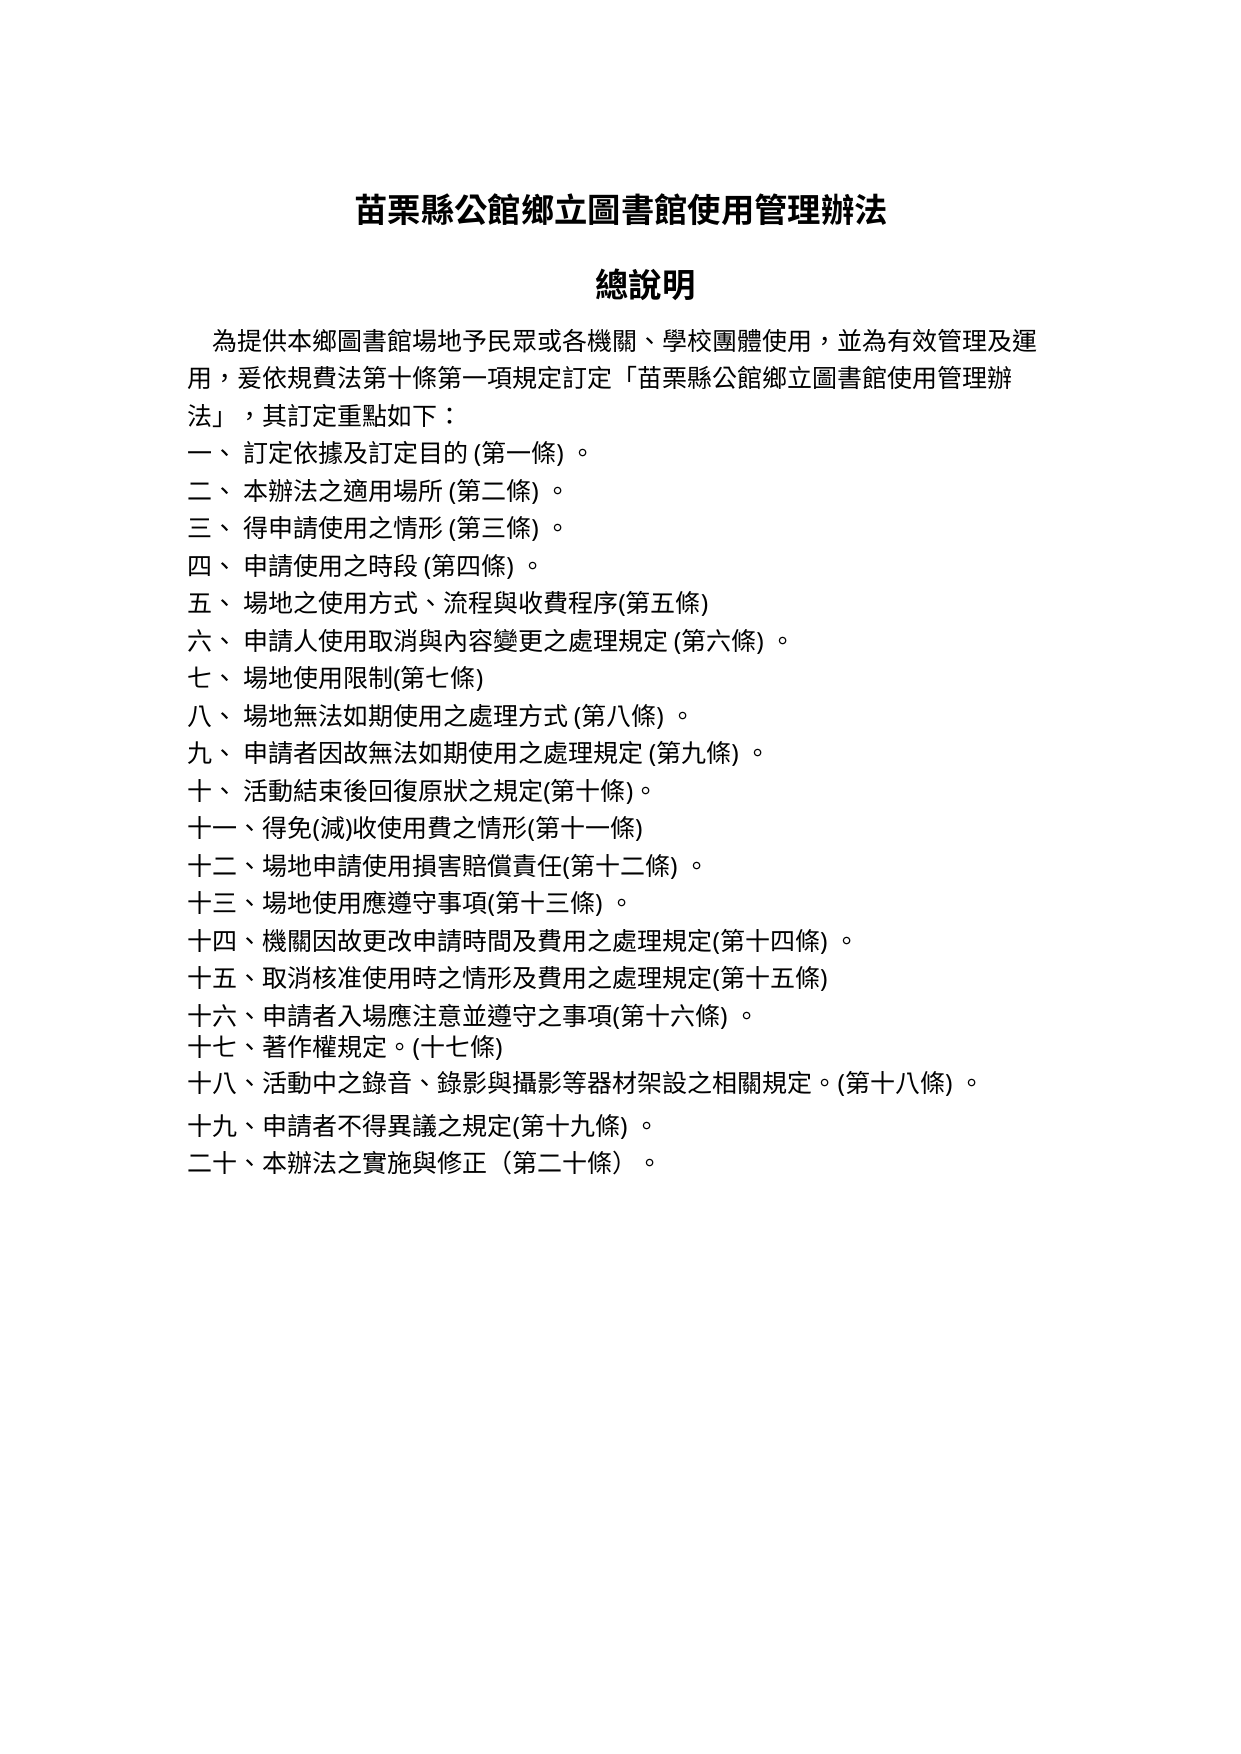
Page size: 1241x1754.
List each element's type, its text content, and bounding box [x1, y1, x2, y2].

text 二十、本辦法之實施與修正（第二十條）。 [187, 1137, 1053, 1174]
text 十五、取消核准使用時之情形及費用之處理規定(第十五條) [187, 952, 1053, 989]
text 十一、得免(減)收使用費之情形(第十一條) 十二、場地申請使用損害賠償責任(第十二條) 。 [187, 802, 1053, 877]
text 十、 活動結束後回復原狀之規定(第十條)。 [187, 764, 1053, 802]
text 十七、著作權規定。(十七條) [187, 1027, 1053, 1063]
text 十四、機關因故更改申請時間及費用之處理規定(第十四條) 。 [187, 914, 1053, 952]
text 苗栗縣公館鄉立圖書館使用管理辦法 [187, 164, 1053, 239]
text 十九、申請者不得異議之規定(第十九條) 。 [187, 1099, 1053, 1137]
text 九、 申請者因故無法如期使用之處理規定 (第九條) 。 [187, 727, 1053, 764]
text 十八、活動中之錄音、錄影與攝影等器材架設之相關規定。(第十八條) 。 [187, 1063, 1053, 1099]
text 總說明 [187, 239, 1053, 314]
text 十三、場地使用應遵守事項(第十三條) 。 [187, 877, 1053, 914]
text 十六、申請者入場應注意並遵守之事項(第十六條) 。 [187, 989, 1053, 1027]
text 為提供本鄉圖書館場地予民眾或各機關、學校團體使用，並為有效管理及運用，爰依規費法第十條第一項規定訂定「苗栗縣公館鄉立圖書館使用管理辦法」，其訂定重點如下： 一、 訂定依據及訂定目的 (第一條) 。 二、 本辦法之適用場所 (第二條) 。 三、 得申請使用之情形 (第三條) 。 四、 申請使用之時段 (第四條) 。 五、 場地之使用方式、流程與收費程序(第五條) 六、 申請人使用取消與內容變更之處理規定 (第六條) 。 七、 場地使用限制(第七條) 八、 場地無法如期使用之處理方式 (第八條) 。 [187, 314, 1053, 727]
